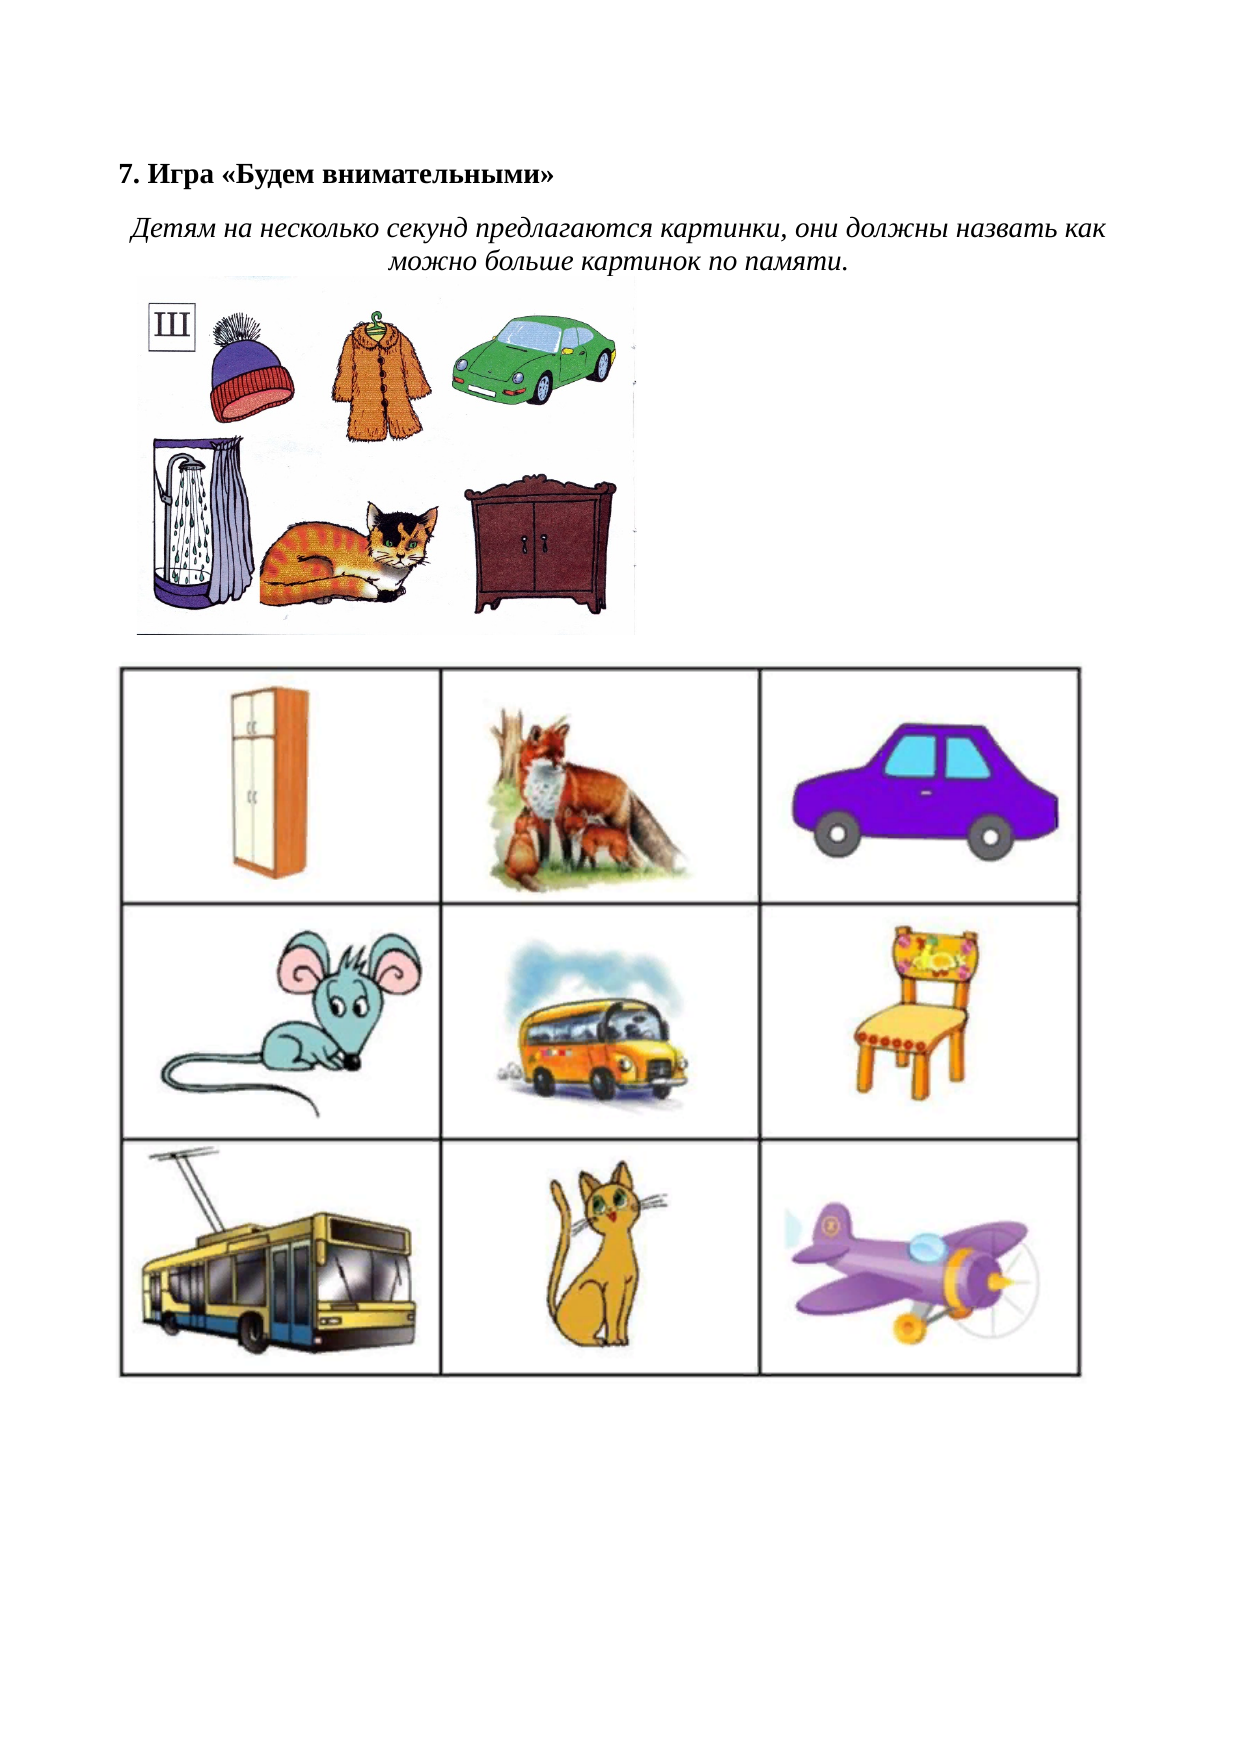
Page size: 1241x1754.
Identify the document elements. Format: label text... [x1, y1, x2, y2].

text 7. Игра «Будем внимательными» [118, 118, 1122, 190]
text Детям на несколько секунд предлагаются картинки, они должны назвать как можно больше картинок по памяти. [118, 210, 1122, 277]
picture [136, 276, 637, 635]
picture [94, 640, 1099, 1396]
